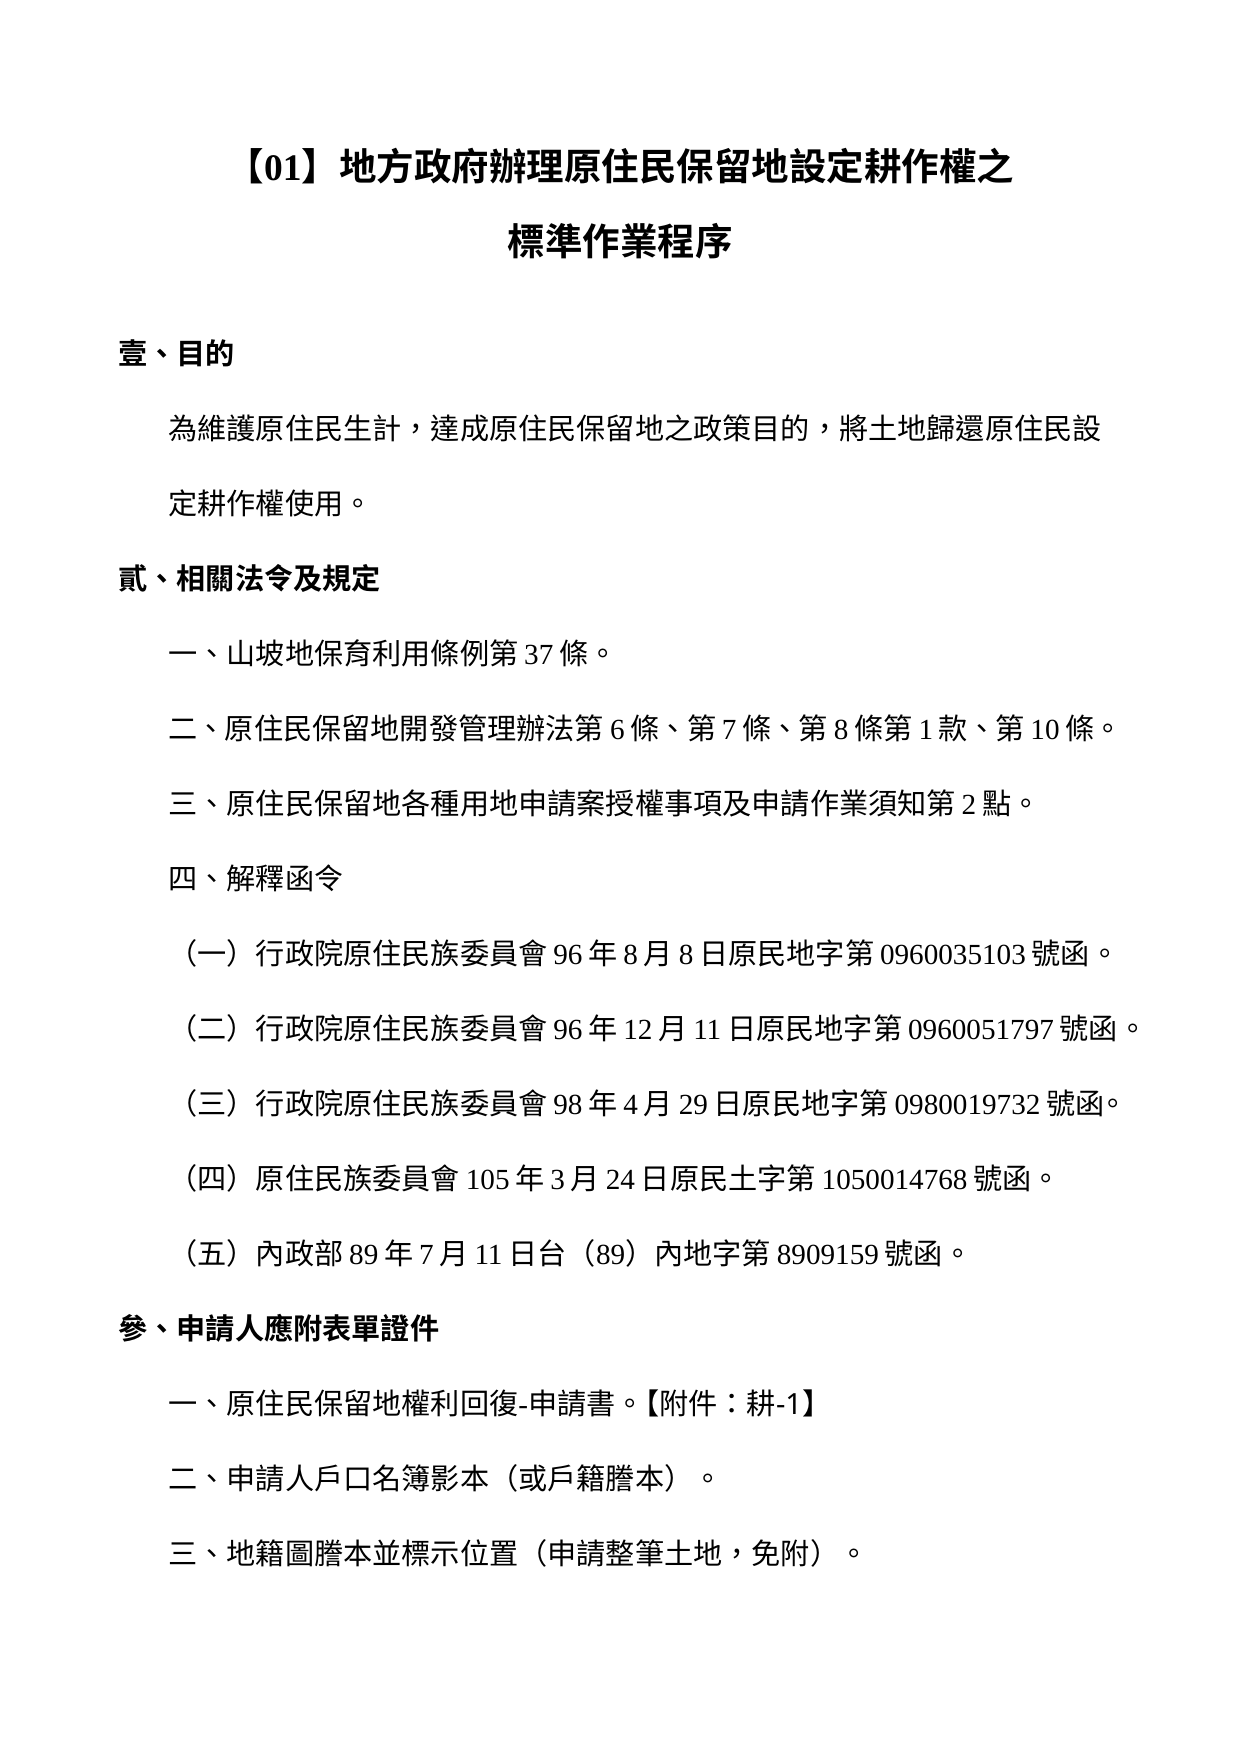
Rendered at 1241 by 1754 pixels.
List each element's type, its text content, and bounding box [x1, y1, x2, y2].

text 一、山坡地保育利用條例第37條。 [168, 614, 1122, 689]
text 三、原住民保留地各種用地申請案授權事項及申請作業須知第2點。 [168, 764, 1122, 839]
text 【01】地方政府辦理原住民保留地設定耕作權之 [118, 127, 1122, 202]
text （三）行政院原住民族委員會98年4月29日原民地字第0980019732號函。 [168, 1064, 1122, 1139]
text （四）原住民族委員會105年3月24日原民土字第1050014768號函。 [168, 1139, 1122, 1214]
text 標準作業程序 [118, 202, 1122, 277]
text 為維護原住民生計，達成原住民保留地之政策目的，將土地歸還原住民設定耕作權使用。 [168, 389, 1122, 539]
text 四、解釋函令 [168, 839, 1122, 914]
text 二、申請人戶口名簿影本（或戶籍謄本）。 [168, 1439, 1122, 1514]
text 參、申請人應附表單證件 [118, 1289, 1122, 1364]
text （二）行政院原住民族委員會96年12月11日原民地字第0960051797號函。 [168, 989, 1122, 1064]
text 三、地籍圖謄本並標示位置（申請整筆土地，免附）。 [168, 1514, 1122, 1589]
text 一、原住民保留地權利回復-申請書。【附件：耕-1】 [168, 1364, 1122, 1439]
text （五）內政部89年7月11日台（89）內地字第8909159號函。 [168, 1214, 1122, 1289]
text （一）行政院原住民族委員會96年8月8日原民地字第0960035103號函。 [168, 914, 1122, 989]
text 壹、目的 [118, 314, 1122, 389]
text 二、原住民保留地開發管理辦法第6條、第7條、第8條第1款、第10條。 [168, 689, 1122, 764]
text 貳、相關法令及規定 [118, 539, 1122, 614]
